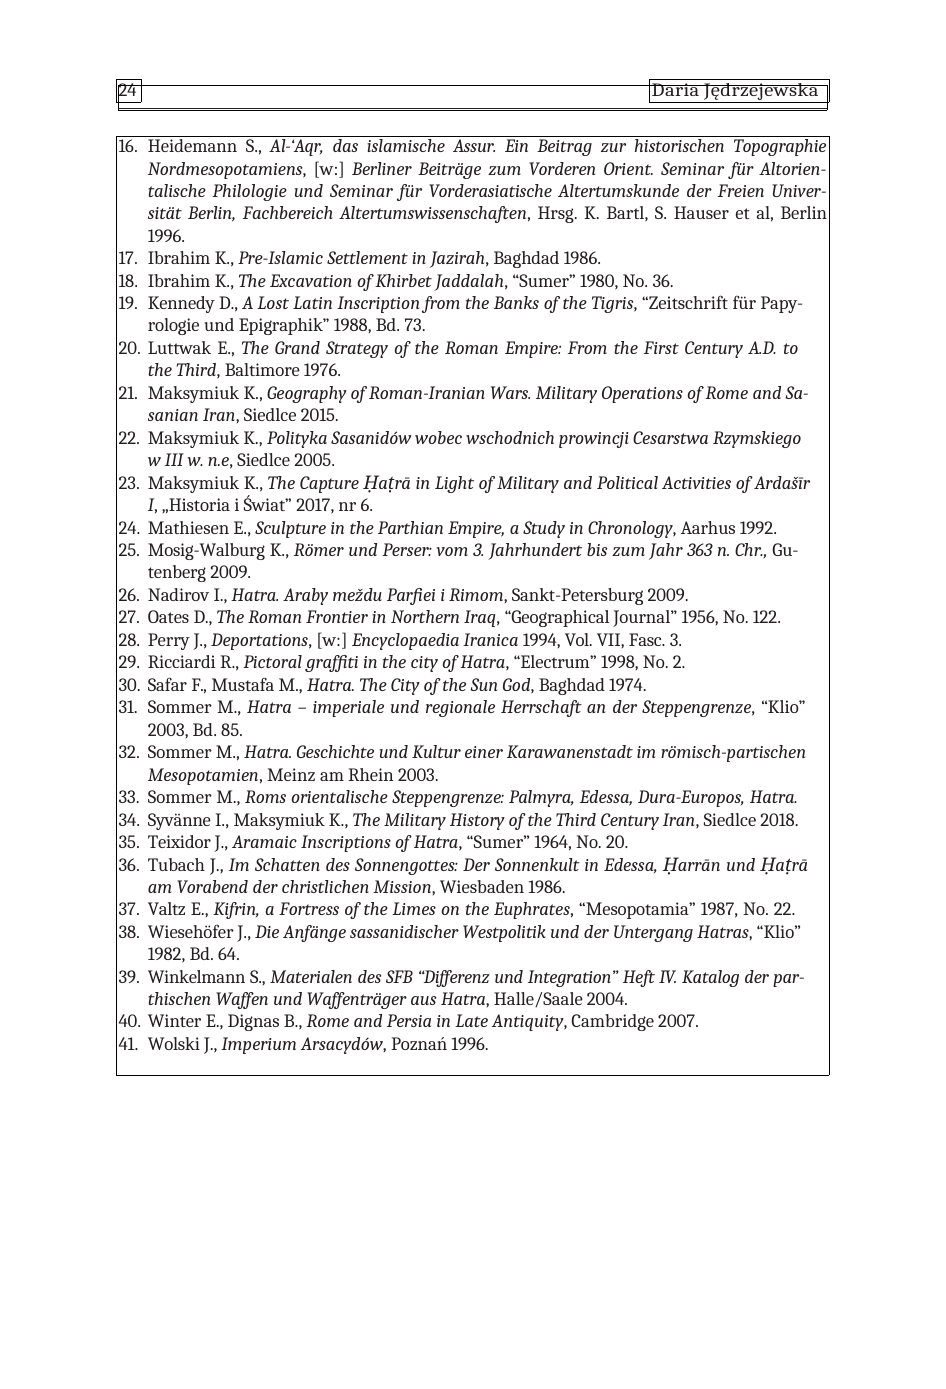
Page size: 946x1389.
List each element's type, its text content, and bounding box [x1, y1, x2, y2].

list Tubach J., Im Schatten des Sonnengottes: Der Sonnenkult in Edessa, Ḥarrān und Ḥaṭrā am Vorabend der christlichen Mission, Wiesbaden 1986. [118, 854, 827, 898]
list Winkelmann S., Materialen des SFB “Differenz und Integration” Heft IV. Katalog der par- thischen Waffen und Waffenträger aus Hatra, Halle/Saale 2004. [118, 966, 827, 1010]
list Ibrahim K., Pre-Islamic Settlement in Jazirah, Baghdad 1986. [118, 248, 829, 269]
list Maksymiuk K., Polityka Sasanidów wobec wschodnich prowincji Cesarstwa Rzymskiego [118, 427, 829, 449]
text the Third, Baltimore 1976. [148, 360, 829, 381]
list Ibrahim K., The Excavation of Khirbet Jaddalah, “Sumer” 1980, No. 36. [118, 270, 829, 292]
list Ricciardi R., Pictoral graffiti in the city of Hatra, “Electrum” 1998, No. 2. [118, 652, 829, 673]
list Kennedy D., A Lost Latin Inscription from the Banks of the Tigris, “Zeitschrift für Papy- rologie und Epigraphik” 1988, Bd. 73. [118, 293, 827, 337]
list Wiesehöfer J., Die Anfänge sassanidischer Westpolitik und der Untergang Hatras, “Klio” 1982, Bd. 64. [118, 921, 827, 965]
text I, „Historia i Świat” 2017, nr 6. [148, 495, 829, 516]
list Perry J., Deportations, [w:] Encyclopaedia Iranica 1994, Vol. VII, Fasc. 3. [118, 629, 829, 651]
list Valtz E., Kifrin, a Fortress of the Limes on the Euphrates, “Mesopotamia” 1987, No. 22. [118, 899, 829, 920]
list Maksymiuk K., Geography of Roman-Iranian Wars. Military Operations of Rome and Sa- sanian Iran, Siedlce 2015. [118, 382, 827, 426]
text w III w. n.e, Siedlce 2005. [148, 450, 829, 471]
list Sommer M., Hatra – imperiale und regionale Herrschaft an der Steppengrenze, “Klio” 2003, Bd. 85. [118, 697, 827, 741]
list Mathiesen E., Sculpture in the Parthian Empire, a Study in Chronology, Aarhus 1992. [118, 517, 829, 539]
list Syvänne I., Maksymiuk K., The Military History of the Third Century Iran, Siedlce 2018. [118, 809, 829, 831]
list Winter E., Dignas B., Rome and Persia in Late Antiquity, Cambridge 2007. [118, 1011, 829, 1032]
text [118, 80, 141, 85]
list Luttwak E., The Grand Strategy of the Roman Empire: From the First Century A.D. to [118, 337, 829, 359]
list Sommer M., Hatra. Geschichte und Kultur einer Karawanenstadt im römisch-partischen Mesopotamien, Meinz am Rhein 2003. [118, 742, 827, 786]
list Oates D., The Roman Frontier in Northern Iraq, “Geographical Journal” 1956, No. 122. [118, 607, 829, 628]
list Wolski J., Imperium Arsacydów, Poznań 1996. [118, 1033, 829, 1055]
list Heidemann S., Al-‘Aqr, das islamische Assur. Ein Beitrag zur historischen Topographie Nordmesopotamiens, [w:] Berliner Beiträge zum Vorderen Orient. Seminar für Altorien- talische Philologie und Seminar für Vorderasiatische Altertumskunde der Freien Univer- sität Berlin, Fachbereich Altertumswissenschaften, Hrsg. K. Bartl, S. Hauser et al, Berlin 1996. [118, 137, 827, 247]
text 24 [119, 86, 141, 101]
list Teixidor J., Aramaic Inscriptions of Hatra, “Sumer” 1964, No. 20. [118, 832, 829, 853]
list Maksymiuk K., The Capture Ḥaṭrā in Light of Military and Political Activities of Ardašīr [118, 472, 829, 494]
list Nadirov I., Hatra. Araby meždu Parfiei i Rimom, Sankt-Petersburg 2009. [118, 584, 829, 606]
list Safar F., Mustafa M., Hatra. The City of the Sun God, Baghdad 1974. [118, 674, 829, 696]
list Mosig-Walburg K., Römer und Perser: vom 3. Jahrhundert bis zum Jahr 363 n. Chr., Gu- tenberg 2009. [118, 540, 827, 584]
list Sommer M., Roms orientalische Steppengrenze: Palmyra, Edessa, Dura-Europos, Hatra. [118, 787, 829, 808]
text Daria Jędrzejewska [651, 80, 829, 101]
